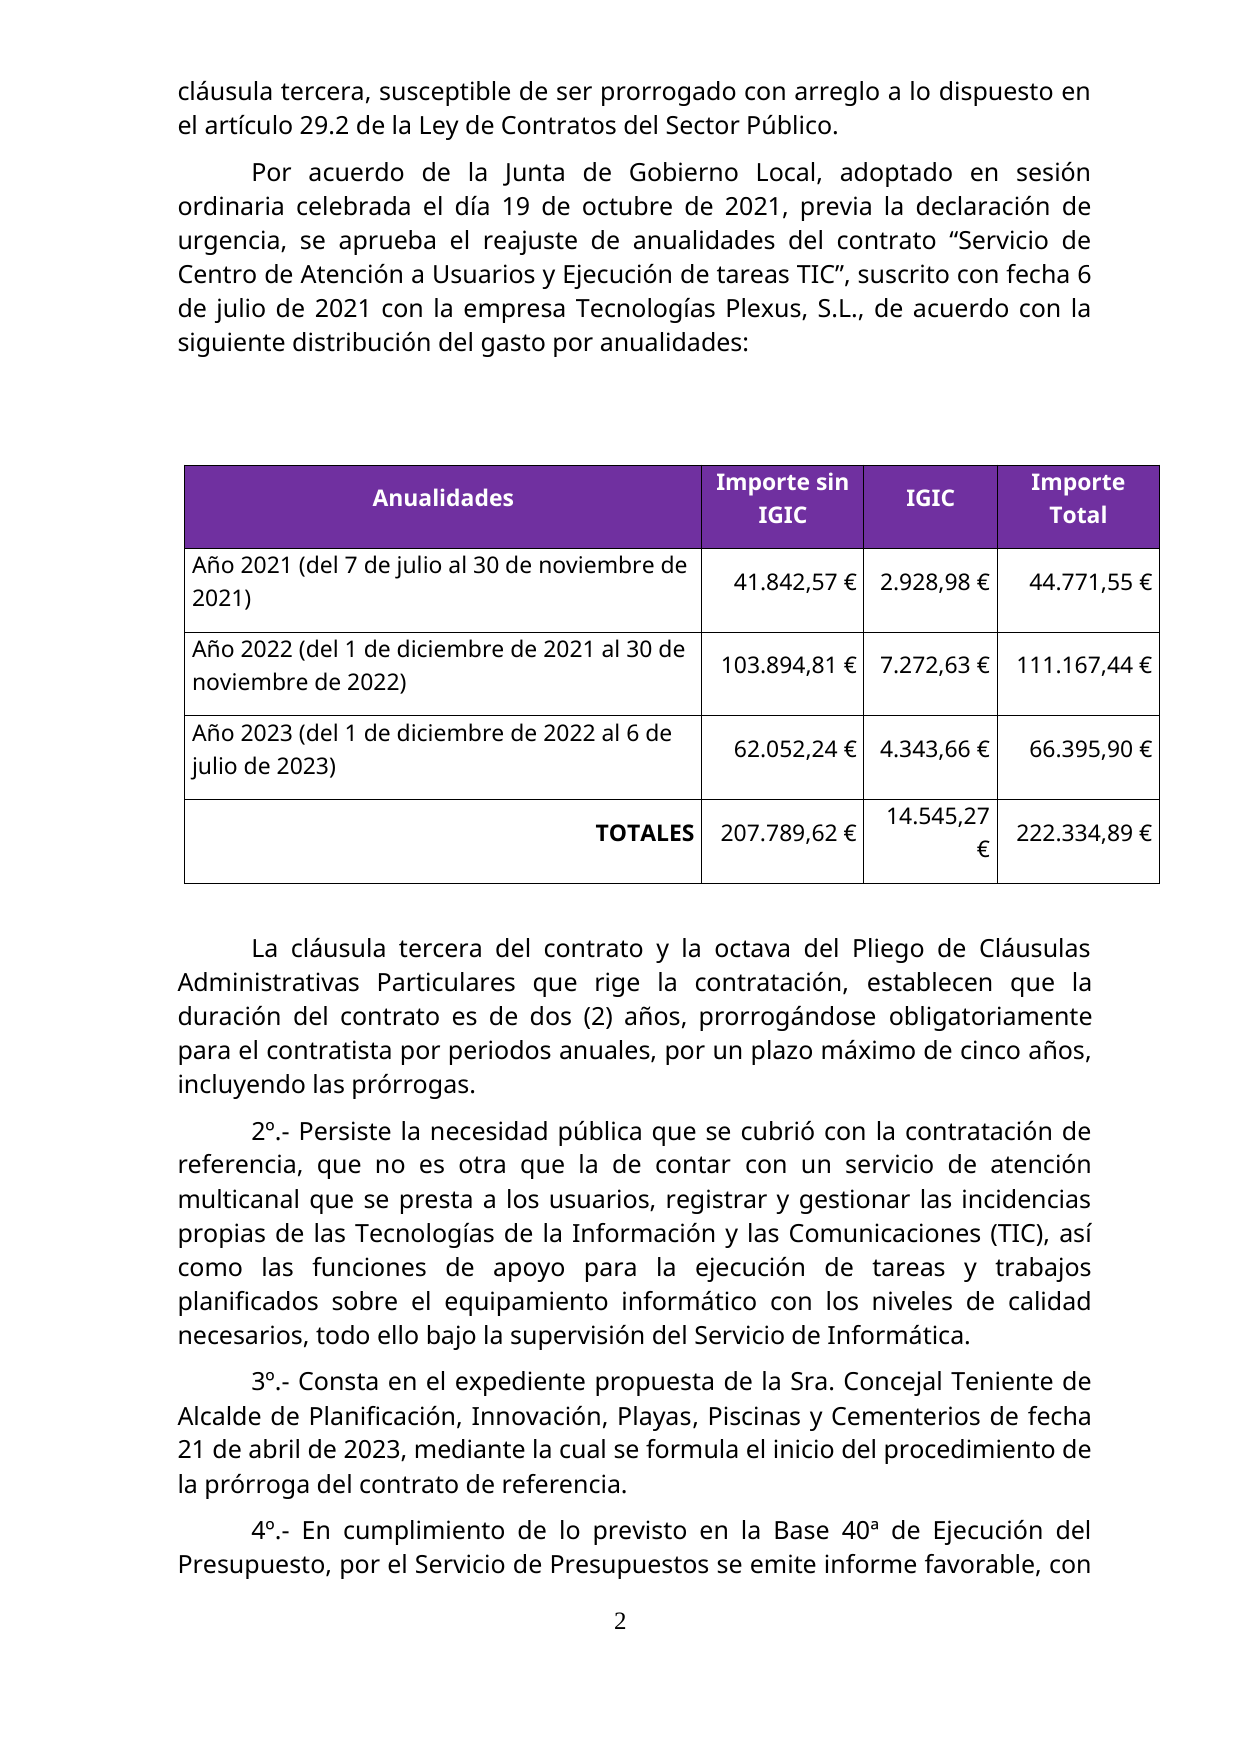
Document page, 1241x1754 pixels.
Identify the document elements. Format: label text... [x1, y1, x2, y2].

table_cell 44.771,55 € [998, 549, 1159, 632]
table_cell 222.334,89 € [998, 800, 1159, 883]
table_cell Año 2021 (del 7 de julio al 30 de noviembre de 2021) [185, 549, 701, 632]
table_cell 4.343,66 € [864, 716, 997, 799]
table_cell 111.167,44 € [998, 633, 1159, 715]
table_cell Año 2022 (del 1 de diciembre de 2021 al 30 de noviembre de 2022) [185, 633, 701, 715]
table_header Anualidades [185, 466, 701, 548]
table_cell 62.052,24 € [702, 716, 863, 799]
text Por acuerdo de la Junta de Gobierno Local, adoptado en sesión ordinaria celebrada el día 19 de octubre de 2021, previa la declaración de urgencia, se aprueba el reajuste de anualidades del contrato “Servicio de Centro de Atención a Usuarios y Ejecución de tareas TIC”, suscrito con fecha 6 de julio de 2021 con la empresa Tecnologías Plexus, S.L., de acuerdo con la siguiente distribución del gasto por anualidades: [177, 154, 1093, 359]
table_header IGIC [864, 466, 997, 548]
table_header Importe sin IGIC [702, 466, 863, 548]
table_cell 207.789,62 € [702, 800, 863, 883]
table_header Importe Total [998, 466, 1159, 548]
table_cell 2.928,98 € [864, 549, 997, 632]
table_cell 103.894,81 € [702, 633, 863, 715]
table_cell 66.395,90 € [998, 716, 1159, 799]
text La cláusula tercera del contrato y la octava del Pliego de Cláusulas Administrativas Particulares que rige la contratación, establecen que la duración del contrato es de dos (2) años, prorrogándose obligatoriamente para el contratista por periodos anuales, por un plazo máximo de cinco años, incluyendo las prórrogas. [177, 930, 1093, 1101]
table_cell Año 2023 (del 1 de diciembre de 2022 al 6 de julio de 2023) [185, 716, 701, 799]
text 3º.- Consta en el expediente propuesta de la Sra. Concejal Teniente de Alcalde de Planificación, Innovación, Playas, Piscinas y Cementerios de fecha 21 de abril de 2023, mediante la cual se formula el inicio del procedimiento de la prórroga del contrato de referencia. [177, 1364, 1093, 1500]
table_cell TOTALES [185, 800, 701, 883]
text cláusula tercera, susceptible de ser prorrogado con arreglo a lo dispuesto en el artículo 29.2 de la Ley de Contratos del Sector Público. [177, 74, 1093, 142]
text 2º.- Persiste la necesidad pública que se cubrió con la contratación de referencia, que no es otra que la de contar con un servicio de atención multicanal que se presta a los usuarios, registrar y gestionar las incidencias propias de las Tecnologías de la Información y las Comunicaciones (TIC), así como las funciones de apoyo para la ejecución de tareas y trabajos planificados sobre el equipamiento informático con los niveles de calidad necesarios, todo ello bajo la supervisión del Servicio de Informática. [177, 1113, 1093, 1352]
table_cell 7.272,63 € [864, 633, 997, 715]
table_cell 41.842,57 € [702, 549, 863, 632]
text 4º.- En cumplimiento de lo previsto en la Base 40ª de Ejecución del Presupuesto, por el Servicio de Presupuestos se emite informe favorable, con [177, 1513, 1093, 1581]
table_cell 14.545,27 € [864, 800, 997, 883]
